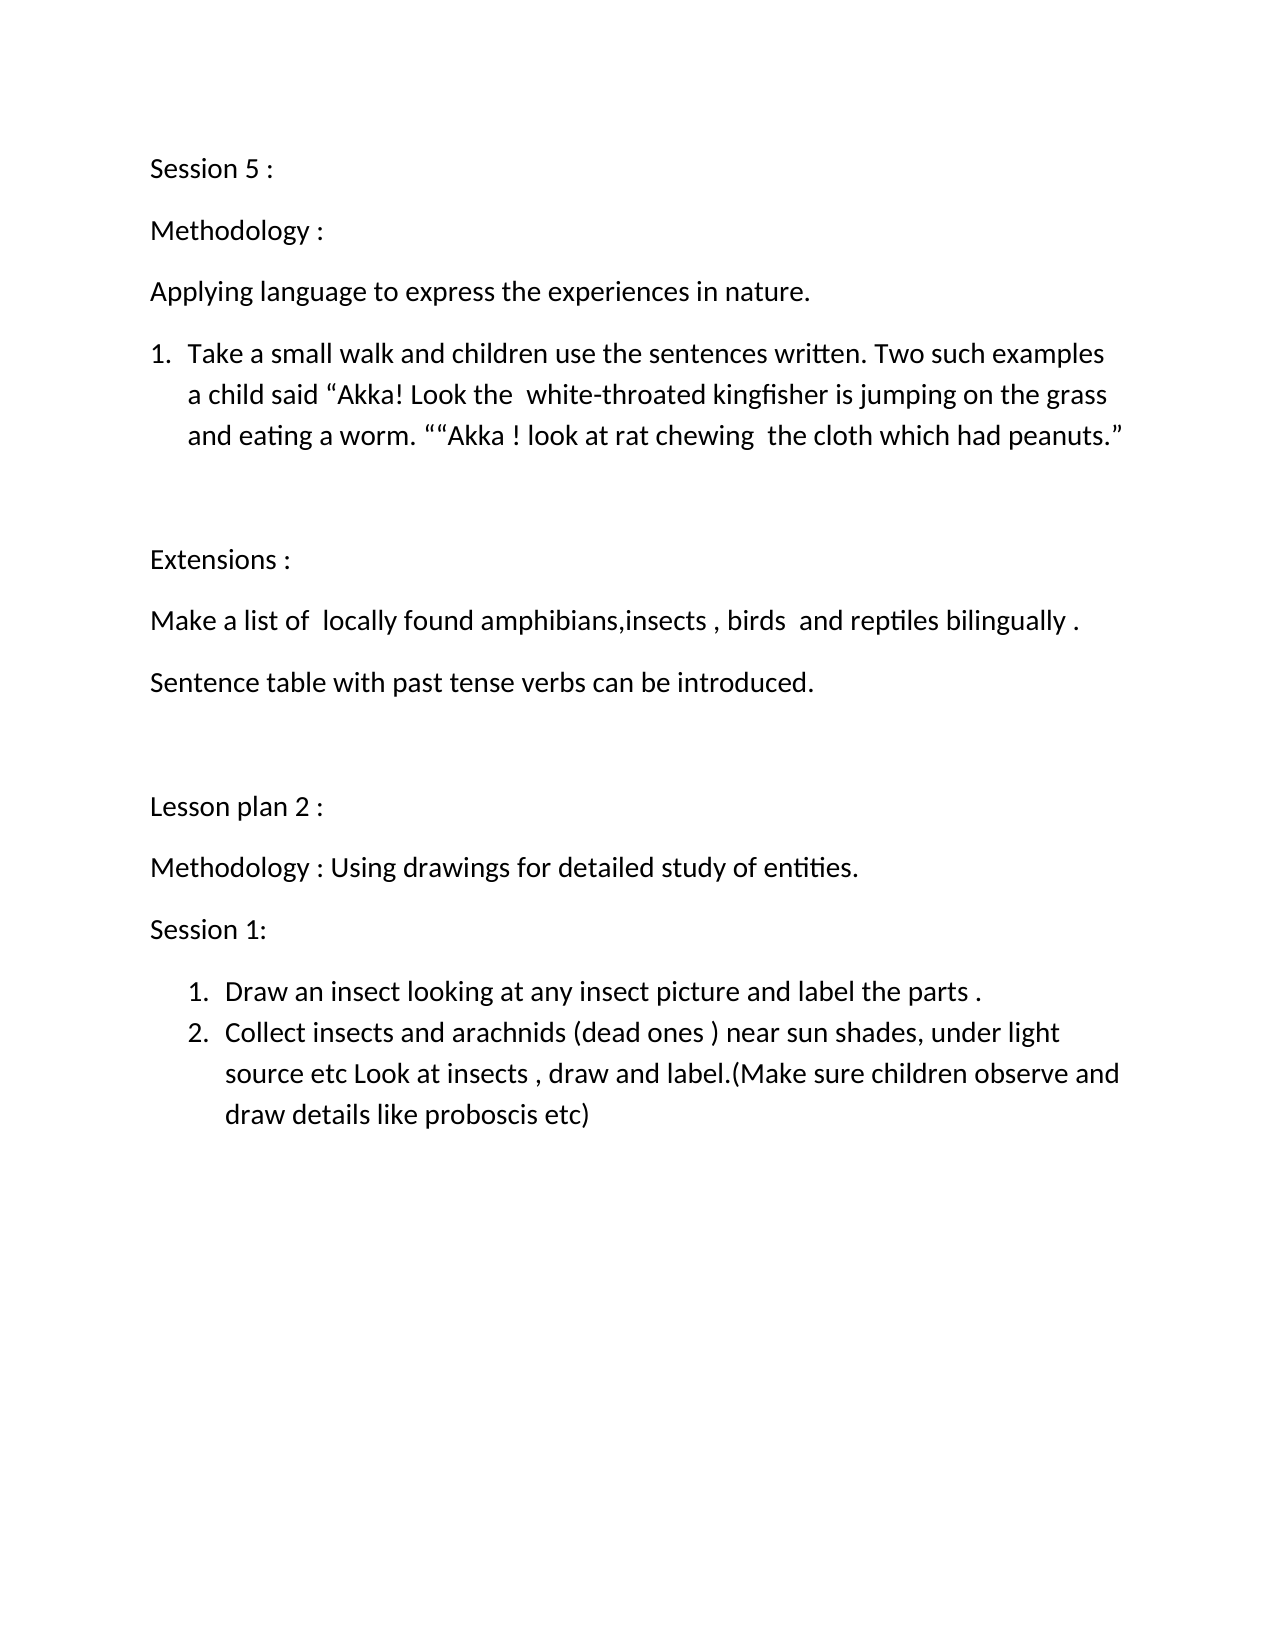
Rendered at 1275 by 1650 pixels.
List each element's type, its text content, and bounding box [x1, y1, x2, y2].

text Lesson plan 2 : [150, 788, 1125, 823]
text Make a list of locally found amphibians,insects , birds and reptiles bilingually . [150, 602, 1125, 638]
text Methodology : Using drawings for detailed study of entities. [150, 849, 1125, 885]
list Take a small walk and children use the sentences written. Two such examples a child said “Akka! Look the white-throated kingfisher is jumping on the grass and eating a worm. ““Akka ! look at rat chewing the cloth which had peanuts.” [150, 335, 1125, 453]
text Applying language to express the experiences in nature. [150, 273, 1125, 309]
text Session 5 : [150, 150, 1125, 186]
text Session 1: [150, 911, 1125, 947]
text Methodology : [150, 212, 1125, 247]
text Extensions : [150, 541, 1125, 576]
list Collect insects and arachnids (dead ones ) near sun shades, under light source etc Look at insects , draw and label.(Make sure children observe and draw details like proboscis etc) [187, 1014, 1125, 1132]
list Draw an insect looking at any insect picture and label the parts . [187, 973, 1125, 1009]
text Sentence table with past tense verbs can be introduced. [150, 664, 1125, 700]
